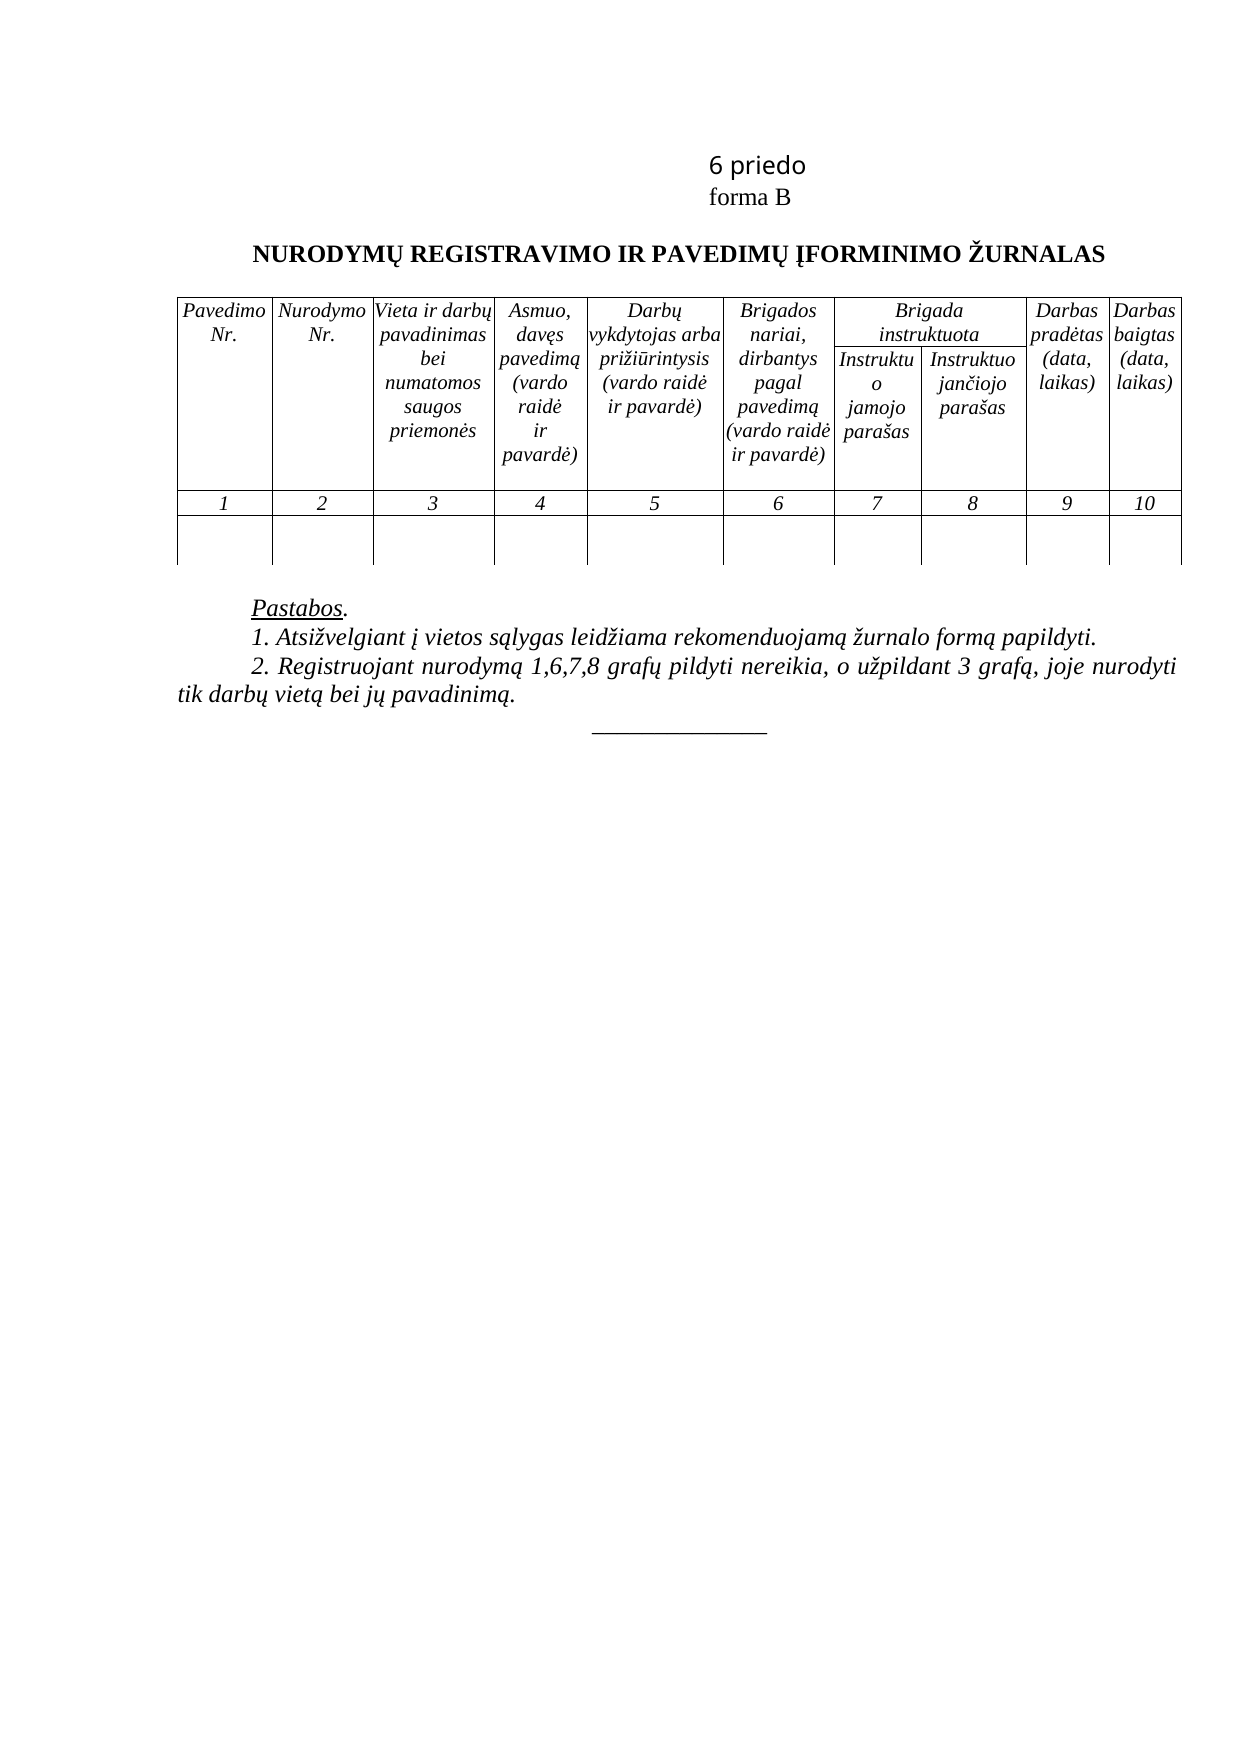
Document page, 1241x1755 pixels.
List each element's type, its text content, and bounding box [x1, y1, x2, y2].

table_cell [374, 516, 494, 564]
table_cell 3 [374, 491, 494, 515]
table_header Brigada instruktuota [835, 298, 1026, 346]
table_cell [178, 516, 272, 564]
text ______________ [177, 708, 1181, 737]
table_cell Instruktuo jamojo parašas [835, 347, 921, 490]
table_cell [273, 516, 373, 564]
text 1. Atsižvelgiant į vietos sąlygas leidžiama rekomenduojamą žurnalo formą papildyti. [177, 622, 1181, 651]
table_cell Instruktuo jančiojo parašas [922, 347, 1026, 490]
table_cell [922, 516, 1026, 564]
table_cell [588, 516, 723, 564]
table_cell 5 [588, 491, 723, 515]
table_header Pavedimo Nr. [178, 298, 272, 490]
table_cell [1027, 516, 1109, 564]
table_cell 2 [273, 491, 373, 515]
table_cell 4 [495, 491, 587, 515]
table_cell [835, 516, 921, 564]
table_header Nurodymo Nr. [273, 298, 373, 490]
table_cell 8 [922, 491, 1026, 515]
text forma B [177, 182, 1181, 210]
table_header Darbų vykdytojas arba prižiūrintysis (vardo raidė ir pavardė) [588, 298, 723, 490]
text 2. Registruojant nurodymą 1,6,7,8 grafų pildyti nereikia, o užpildant 3 grafą, joje nurodyti tik darbų vietą bei jų pavadinimą. [177, 651, 1181, 708]
text NURODYMŲ REGISTRAVIMO IR PAVEDIMŲ ĮFORMINIMO ŽURNALAS [177, 239, 1181, 268]
table_cell 10 [1110, 491, 1181, 515]
table_header Darbas baigtas (data, laikas) [1110, 298, 1181, 490]
table_header Vieta ir darbų pavadinimas bei numatomos saugos priemonės [374, 298, 494, 490]
text 6 priedo [177, 148, 1181, 182]
table_header Darbas pradėtas (data, laikas) [1027, 298, 1109, 490]
table_cell [1110, 516, 1181, 564]
table_cell [495, 516, 587, 564]
table_cell 9 [1027, 491, 1109, 515]
table_header Asmuo, davęs pavedimą (vardo raidė ir pavardė) [495, 298, 587, 490]
table_cell 1 [178, 491, 272, 515]
table_cell [724, 516, 834, 564]
table_header Brigados nariai, dirbantys pagal pavedimą (vardo raidė ir pavardė) [724, 298, 834, 490]
table_cell 7 [835, 491, 921, 515]
text Pastabos. [177, 593, 1181, 622]
table_cell 6 [724, 491, 834, 515]
